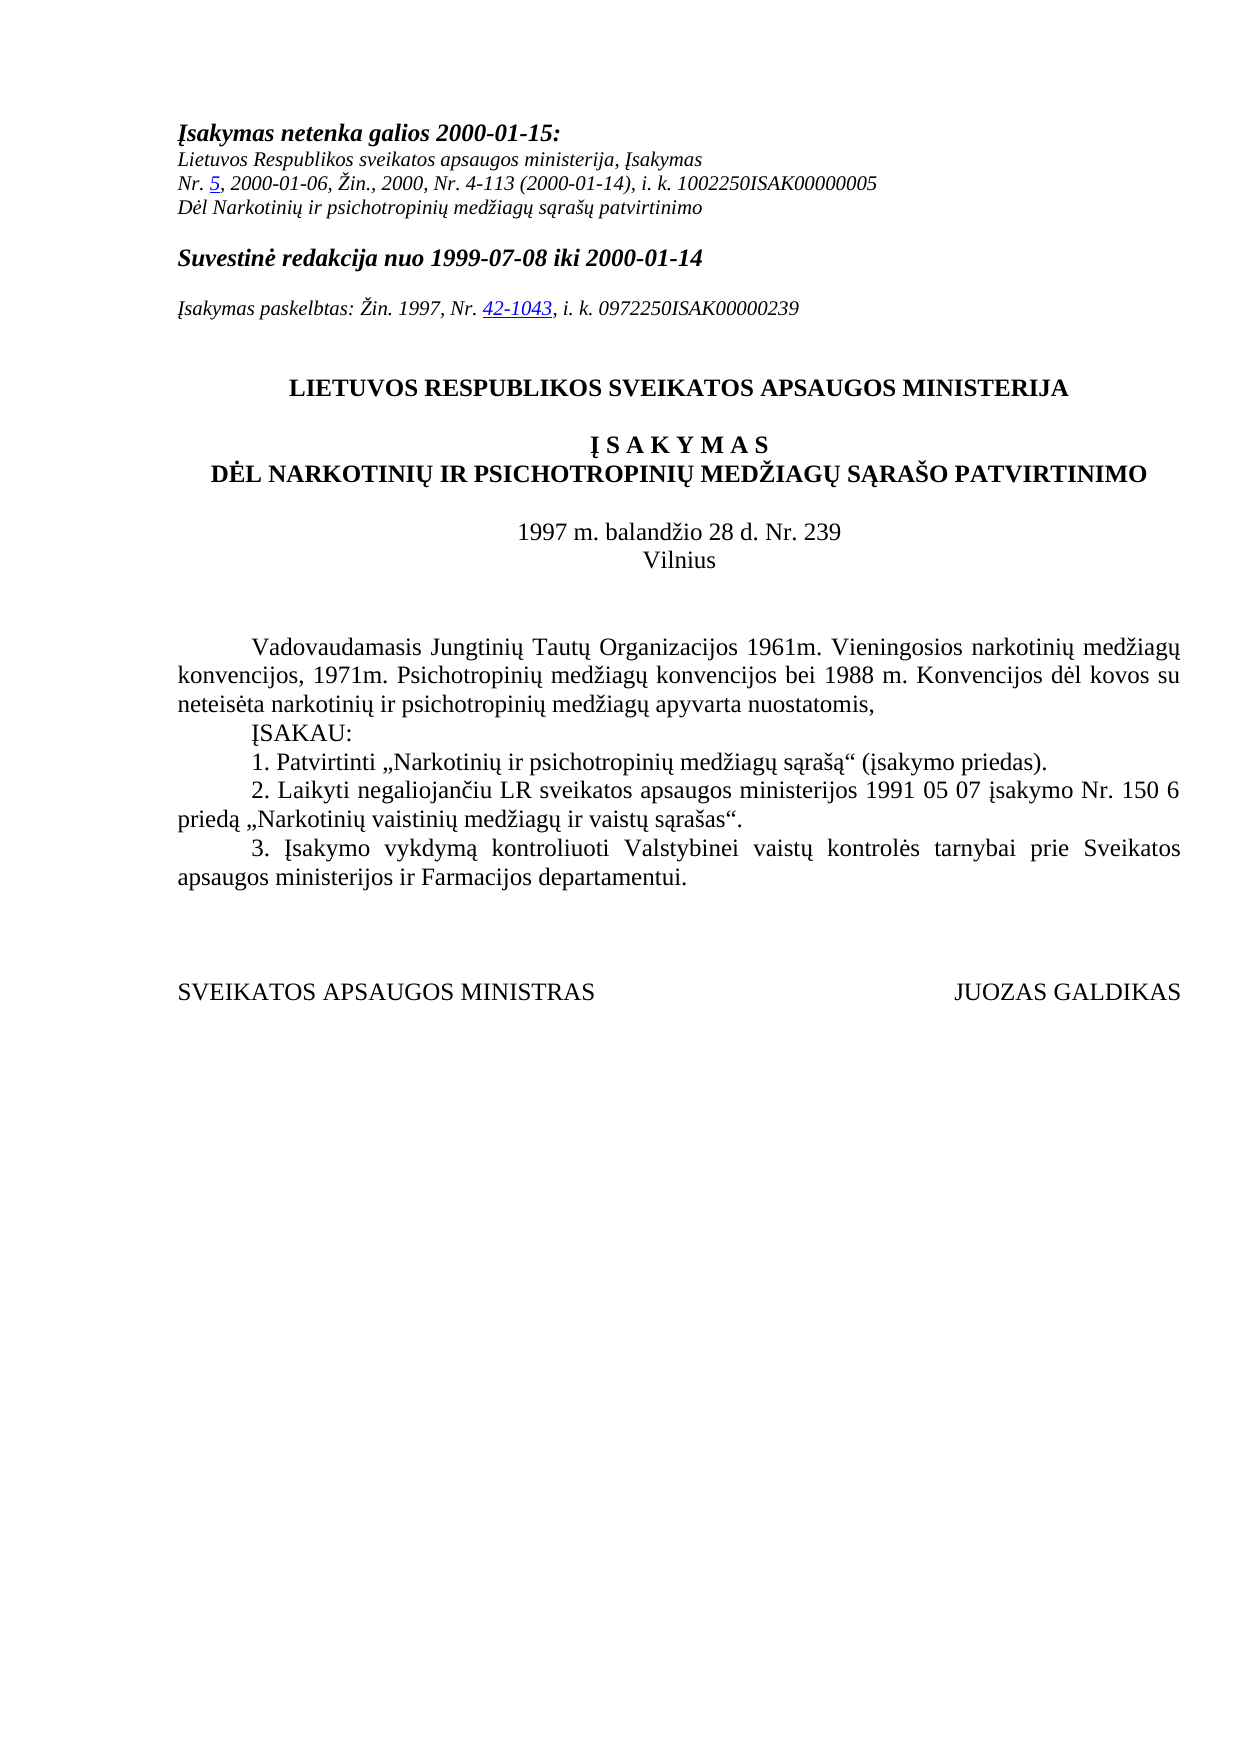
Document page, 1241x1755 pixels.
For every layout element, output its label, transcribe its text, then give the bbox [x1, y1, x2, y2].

text 1. Patvirtinti „Narkotinių ir psichotropinių medžiagų sąrašą“ (įsakymo priedas). [177, 747, 1181, 775]
text Vilnius [177, 545, 1181, 574]
text Įsakymas netenka galios 2000-01-15: [177, 118, 1181, 147]
text DĖL NARKOTINIŲ IR PSICHOTROPINIŲ MEDŽIAGŲ SĄRAŠO PATVIRTINIMO [177, 459, 1181, 488]
text Suvestinė redakcija nuo 1999-07-08 iki 2000-01-14 [177, 243, 1181, 272]
text Į S A K Y M A S [177, 430, 1181, 459]
text LIETUVOS RESPUBLIKOS SVEIKATOS APSAUGOS MINISTERIJA [177, 373, 1181, 402]
text Įsakymas paskelbtas: Žin. 1997, Nr. 42-1043, i. k. 0972250ISAK00000239 [177, 296, 1181, 320]
text SVEIKATOS APSAUGOS MINISTRAS JUOZAS GALDIKAS [177, 977, 1181, 1005]
text 3. Įsakymo vykdymą kontroliuoti Valstybinei vaistų kontrolės tarnybai prie Sveikatos apsaugos ministerijos ir Farmacijos departamentui. [177, 833, 1181, 890]
text 2. Laikyti negaliojančiu LR sveikatos apsaugos ministerijos 1991 05 07 įsakymo Nr. 150 6 priedą „Narkotinių vaistinių medžiagų ir vaistų sąrašas“. [177, 775, 1181, 833]
text Dėl Narkotinių ir psichotropinių medžiagų sąrašų patvirtinimo [177, 195, 1181, 219]
text Lietuvos Respublikos sveikatos apsaugos ministerija, Įsakymas [177, 147, 1181, 171]
text 1997 m. balandžio 28 d. Nr. 239 [177, 517, 1181, 545]
text Nr. 5, 2000-01-06, Žin., 2000, Nr. 4-113 (2000-01-14), i. k. 1002250ISAK00000005 [177, 171, 1181, 195]
text ĮSAKAU: [177, 718, 1181, 747]
text Vadovaudamasis Jungtinių Tautų Organizacijos 1961m. Vieningosios narkotinių medžiagų konvencijos, 1971m. Psichotropinių medžiagų konvencijos bei 1988 m. Konvencijos dėl kovos su neteisėta narkotinių ir psichotropinių medžiagų apyvarta nuostatomis, [177, 632, 1181, 718]
